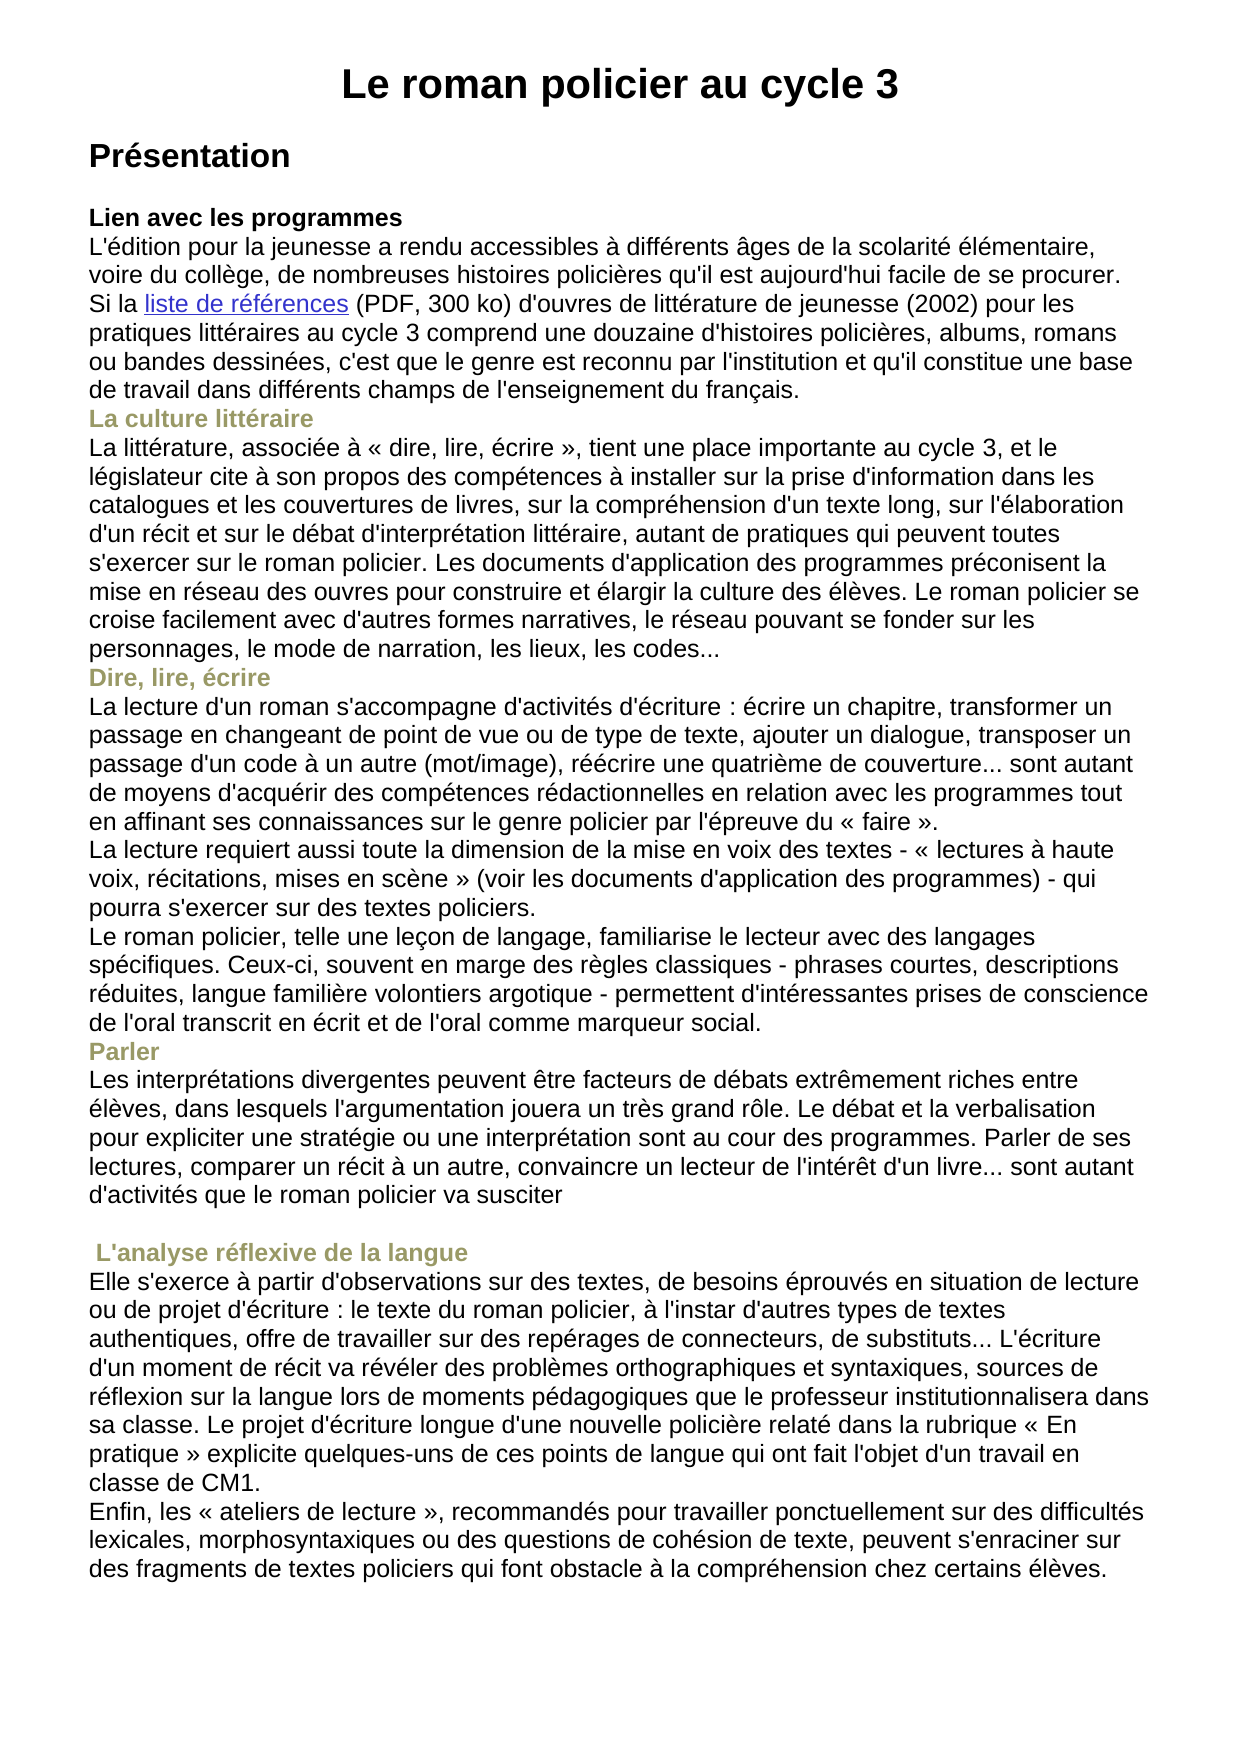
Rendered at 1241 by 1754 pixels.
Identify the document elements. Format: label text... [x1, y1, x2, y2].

text Présentation [89, 136, 1152, 174]
text Dire, lire, écrire [89, 663, 1152, 692]
text Lien avec les programmes [89, 203, 1152, 232]
text L'analyse réflexive de la langue [89, 1238, 1152, 1267]
text La lecture d'un roman s'accompagne d'activités d'écriture : écrire un chapitre, transformer un passage en changeant de point de vue ou de type de texte, ajouter un dialogue, transposer un passage d'un code à un autre (mot/image), réécrire une quatrième de couverture... sont autant de moyens d'acquérir des compétences rédactionnelles en relation avec les programmes tout en affinant ses connaissances sur le genre policier par l'épreuve du « faire ». La lecture requiert aussi toute la dimension de la mise en voix des textes - « lectures à haute voix, récitations, mises en scène » (voir les documents d'application des programmes) - qui pourra s'exercer sur des textes policiers. Le roman policier, telle une leçon de langage, familiarise le lecteur avec des langages spécifiques. Ceux-ci, souvent en marge des règles classiques - phrases courtes, descriptions réduites, langue familière volontiers argotique - permettent d'intéressantes prises de conscience de l'oral transcrit en écrit et de l'oral comme marqueur social. [89, 692, 1152, 1037]
text La culture littéraire [89, 404, 1152, 433]
text Le roman policier au cycle 3 [89, 59, 1152, 107]
text Les interprétations divergentes peuvent être facteurs de débats extrêmement riches entre élèves, dans lesquels l'argumentation jouera un très grand rôle. Le débat et la verbalisation pour expliciter une stratégie ou une interprétation sont au cour des programmes. Parler de ses lectures, comparer un récit à un autre, convaincre un lecteur de l'intérêt d'un livre... sont autant d'activités que le roman policier va susciter [89, 1065, 1152, 1209]
text La littérature, associée à « dire, lire, écrire », tient une place importante au cycle 3, et le législateur cite à son propos des compétences à installer sur la prise d'information dans les catalogues et les couvertures de livres, sur la compréhension d'un texte long, sur l'élaboration d'un récit et sur le débat d'interprétation littéraire, autant de pratiques qui peuvent toutes s'exercer sur le roman policier. Les documents d'application des programmes préconisent la mise en réseau des ouvres pour construire et élargir la culture des élèves. Le roman policier se croise facilement avec d'autres formes narratives, le réseau pouvant se fonder sur les personnages, le mode de narration, les lieux, les codes... [89, 433, 1152, 663]
text L'édition pour la jeunesse a rendu accessibles à différents âges de la scolarité élémentaire, voire du collège, de nombreuses histoires policières qu'il est aujourd'hui facile de se procurer. Si la liste de références (PDF, 300 ko) d'ouvres de littérature de jeunesse (2002) pour les pratiques littéraires au cycle 3 comprend une douzaine d'histoires policières, albums, romans ou bandes dessinées, c'est que le genre est reconnu par l'institution et qu'il constitue une base de travail dans différents champs de l'enseignement du français. [89, 232, 1152, 404]
text Parler [89, 1037, 1152, 1065]
text Elle s'exerce à partir d'observations sur des textes, de besoins éprouvés en situation de lecture ou de projet d'écriture : le texte du roman policier, à l'instar d'autres types de textes authentiques, offre de travailler sur des repérages de connecteurs, de substituts... L'écriture d'un moment de récit va révéler des problèmes orthographiques et syntaxiques, sources de réflexion sur la langue lors de moments pédagogiques que le professeur institutionnalisera dans sa classe. Le projet d'écriture longue d'une nouvelle policière relaté dans la rubrique « En pratique » explicite quelques-uns de ces points de langue qui ont fait l'objet d'un travail en classe de CM1. Enfin, les « ateliers de lecture », recommandés pour travailler ponctuellement sur des difficultés lexicales, morphosyntaxiques ou des questions de cohésion de texte, peuvent s'enraciner sur des fragments de textes policiers qui font obstacle à la compréhension chez certains élèves. [89, 1267, 1152, 1583]
